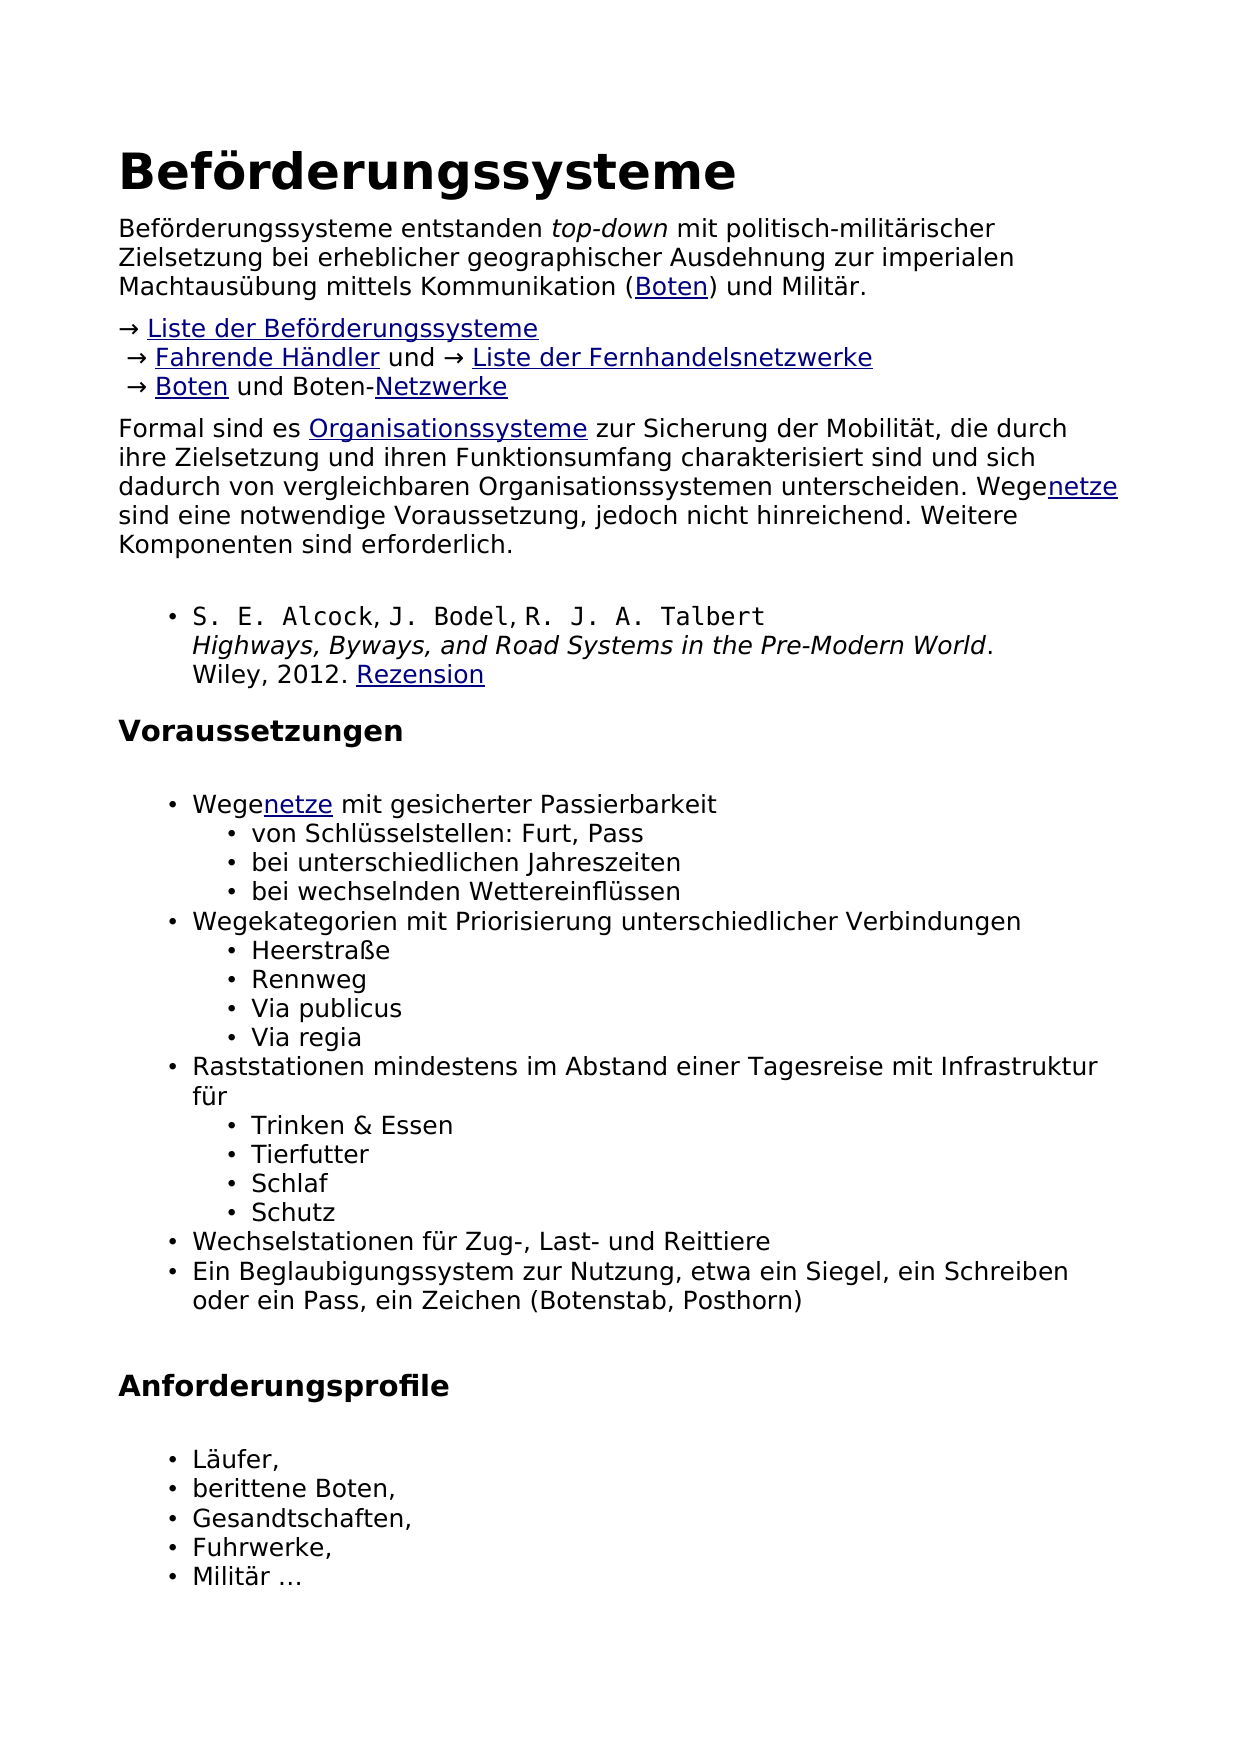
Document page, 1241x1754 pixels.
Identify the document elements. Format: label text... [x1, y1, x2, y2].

list Ein Beglaubigungssystem zur Nutzung, etwa ein Siegel, ein Schreiben oder ein Pass, ein Zeichen (Botenstab, Posthorn) [177, 1257, 1122, 1315]
list Heerstraße [236, 936, 1122, 965]
subtitle Anforderungsprofile [118, 1369, 1122, 1403]
list bei unterschiedlichen Jahreszeiten [236, 848, 1122, 878]
list berittene Boten, [177, 1475, 1122, 1504]
list Schlaf [236, 1169, 1122, 1198]
list von Schlüsselstellen: Furt, Pass [236, 819, 1122, 848]
list Militär … [177, 1562, 1122, 1591]
list Schutz [236, 1198, 1122, 1228]
list Rennweg [236, 965, 1122, 994]
list Fuhrwerke, [177, 1533, 1122, 1562]
text → Liste der Beförderungssysteme → Fahrende Händler und → Liste der Fernhandelsnetzwerke → Boten und Boten-Netzwerke [118, 314, 1122, 401]
subtitle Beförderungssysteme [118, 143, 1122, 201]
list Via regia [236, 1023, 1122, 1053]
subtitle Voraussetzungen [118, 714, 1122, 748]
list bei wechselnden Wettereinflüssen [236, 878, 1122, 907]
list Wechselstationen für Zug-, Last- und Reittiere [177, 1228, 1122, 1257]
list Via publicus [236, 994, 1122, 1023]
list Läufer, [177, 1446, 1122, 1475]
list S. E. Alcock, J. Bodel, R. J. A. Talbert Highways, Byways, and Road Systems in the Pre-Modern World. Wiley, 2012. Rezension [177, 602, 1122, 689]
list Trinken & Essen [236, 1111, 1122, 1140]
list Gesandtschaften, [177, 1504, 1122, 1533]
list Raststationen mindestens im Abstand einer Tagesreise mit Infrastruktur für [177, 1053, 1122, 1111]
list Wegekategorien mit Priorisierung unterschiedlicher Verbindungen [177, 907, 1122, 936]
list Wegenetze mit gesicherter Passierbarkeit [177, 790, 1122, 819]
list Tierfutter [236, 1140, 1122, 1169]
text Beförderungssysteme entstanden top-down mit politisch-militärischer Zielsetzung bei erheblicher geographischer Ausdehnung zur imperialen Machtausübung mittels Kommunikation (Boten) und Militär. [118, 214, 1122, 301]
text Formal sind es Organisationssysteme zur Sicherung der Mobilität, die durch ihre Zielsetzung und ihren Funktionsumfang charakterisiert sind und sich dadurch von vergleichbaren Organisationssystemen unterscheiden. Wegenetze sind eine notwendige Voraussetzung, jedoch nicht hinreichend. Weitere Komponenten sind erforderlich. [118, 414, 1122, 560]
